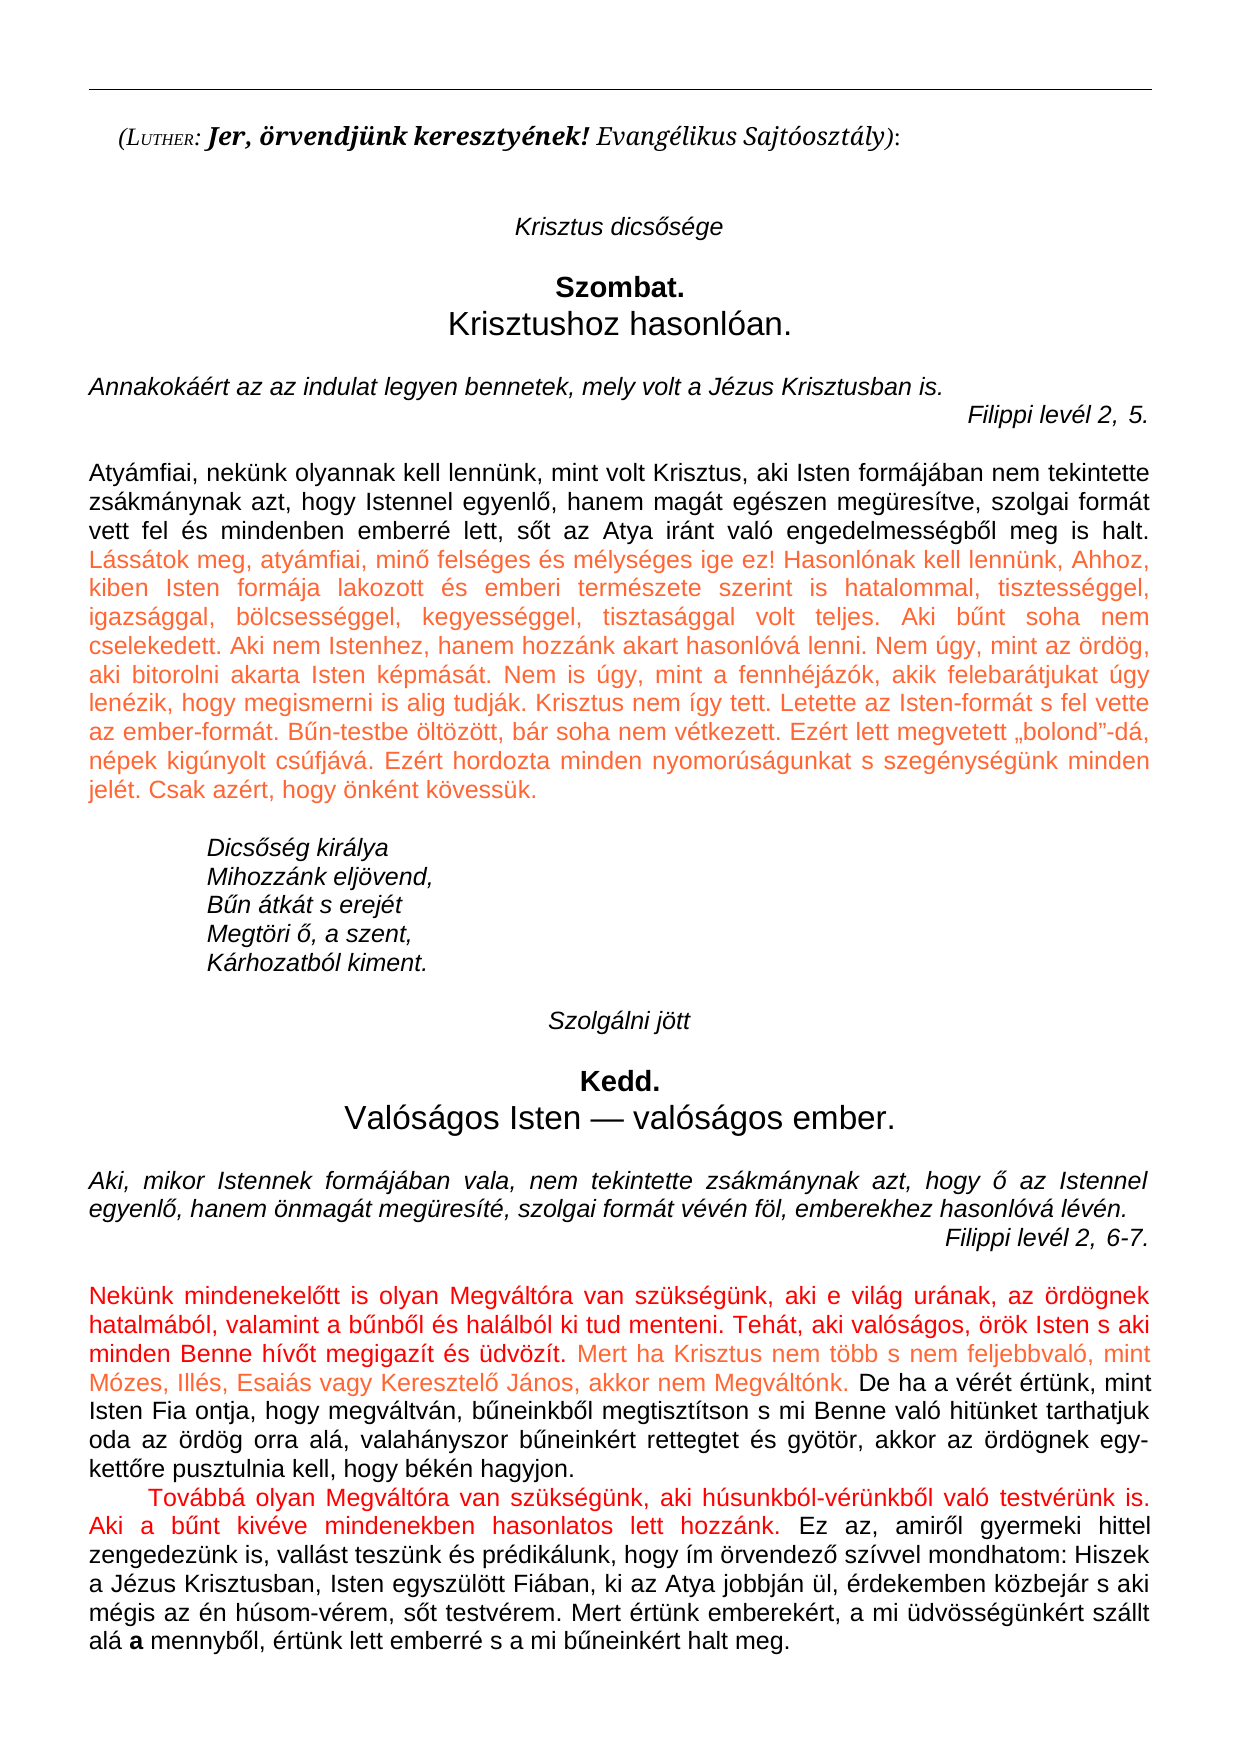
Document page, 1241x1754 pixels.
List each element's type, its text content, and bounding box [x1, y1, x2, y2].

text Szombat. Krisztushoz hasonlóan. [88, 270, 1152, 342]
text Annakokáért az az indulat legyen bennetek, mely volt a Jézus Krisztusban is. [88, 371, 1152, 400]
text Dicsőség királya Mihozzánk eljövend, Bűn átkát s erejét Megtöri ő, a szent, Kárhozatból kiment. [207, 833, 1152, 977]
text Aki, mikor Istennek formájában vala, nem tekintette zsákmánynak azt, hogy ő az Istennel egyenlő, hanem önmagát megüresíté, szolgai formát vévén föl, emberekhez hasonlóvá lévén. [88, 1166, 1152, 1223]
text Filippi levél 2, 5. [88, 400, 1152, 429]
text Kedd. Valóságos Isten — valóságos ember. [88, 1064, 1152, 1136]
text Nekünk mindenekelőtt is olyan Megváltóra van szükségünk, aki e világ urának, az ördögnek hatalmából, valamint a bűnből és halálból ki tud menteni. Tehát, aki valóságos, örök Isten s aki minden Benne hívőt megigazít és üdvözít. Mert ha Krisztus nem több s nem feljebbvaló, mint Mózes, Illés, Esaiás vagy Keresztelő János, akkor nem Megváltónk. De ha a vérét értünk, mint Isten Fia ontja, hogy megváltván, bűneinkből megtisztítson s mi Benne való hitünket tarthatjuk oda az ördög orra alá, valahányszor bűneinkért rettegtet és gyötör, akkor az ördögnek egy-kettőre pusztulnia kell, hogy békén hagyjon. [88, 1281, 1152, 1483]
text Filippi levél 2, 6-7. [88, 1223, 1152, 1252]
text Krisztus dicsősége [88, 212, 1152, 241]
text (Luther: Jer, örvendjünk keresztyének! Evangélikus Sajtóosztály): [88, 90, 1152, 182]
text Továbbá olyan Megváltóra van szükségünk, aki húsunkból-vérünkből való testvérünk is. Aki a bűnt kivéve mindenekben hasonlatos lett hozzánk. Ez az, amiről gyermeki hittel zengedezünk is, vallást teszünk és prédikálunk, hogy ím örvendező szívvel mondhatom: Hiszek a Jézus Krisztusban, Isten egyszülött Fiában, ki az Atya jobbján ül, érdekemben közbejár s aki mégis az én húsom-vérem, sőt testvérem. Mert értünk emberekért, a mi üdvösségünkért szállt alá a mennyből, értünk lett emberré s a mi bűneinkért halt meg. [88, 1483, 1152, 1655]
text Szolgálni jött [88, 1006, 1152, 1035]
text Atyámfiai, nekünk olyannak kell lennünk, mint volt Krisztus, aki Isten formájában nem tekintette zsákmánynak azt, hogy Istennel egyenlő, hanem magát egészen megüresítve, szolgai formát vett fel és mindenben emberré lett, sőt az Atya iránt való engedelmességből meg is halt. Lássátok meg, atyámfiai, minő felséges és mélységes ige ez! Hasonlónak kell lennünk, Ahhoz, kiben Isten formája lakozott és emberi természete szerint is hatalommal, tisztességgel, igazsággal, bölcsességgel, kegyességgel, tisztasággal volt teljes. Aki bűnt soha nem cselekedett. Aki nem Istenhez, hanem hozzánk akart hasonlóvá lenni. Nem úgy, mint az ördög, aki bitorolni akarta Isten képmását. Nem is úgy, mint a fennhéjázók, akik felebarátjukat úgy lenézik, hogy megismerni is alig tudják. Krisztus nem így tett. Letette az Isten-formát s fel vette az ember-formát. Bűn-testbe öltözött, bár soha nem vétkezett. Ezért lett megvetett „bolond”-dá, népek kigúnyolt csúfjává. Ezért hordozta minden nyomorúságunkat s szegénységünk minden jelét. Csak azért, hogy önként kövessük. [88, 458, 1152, 803]
